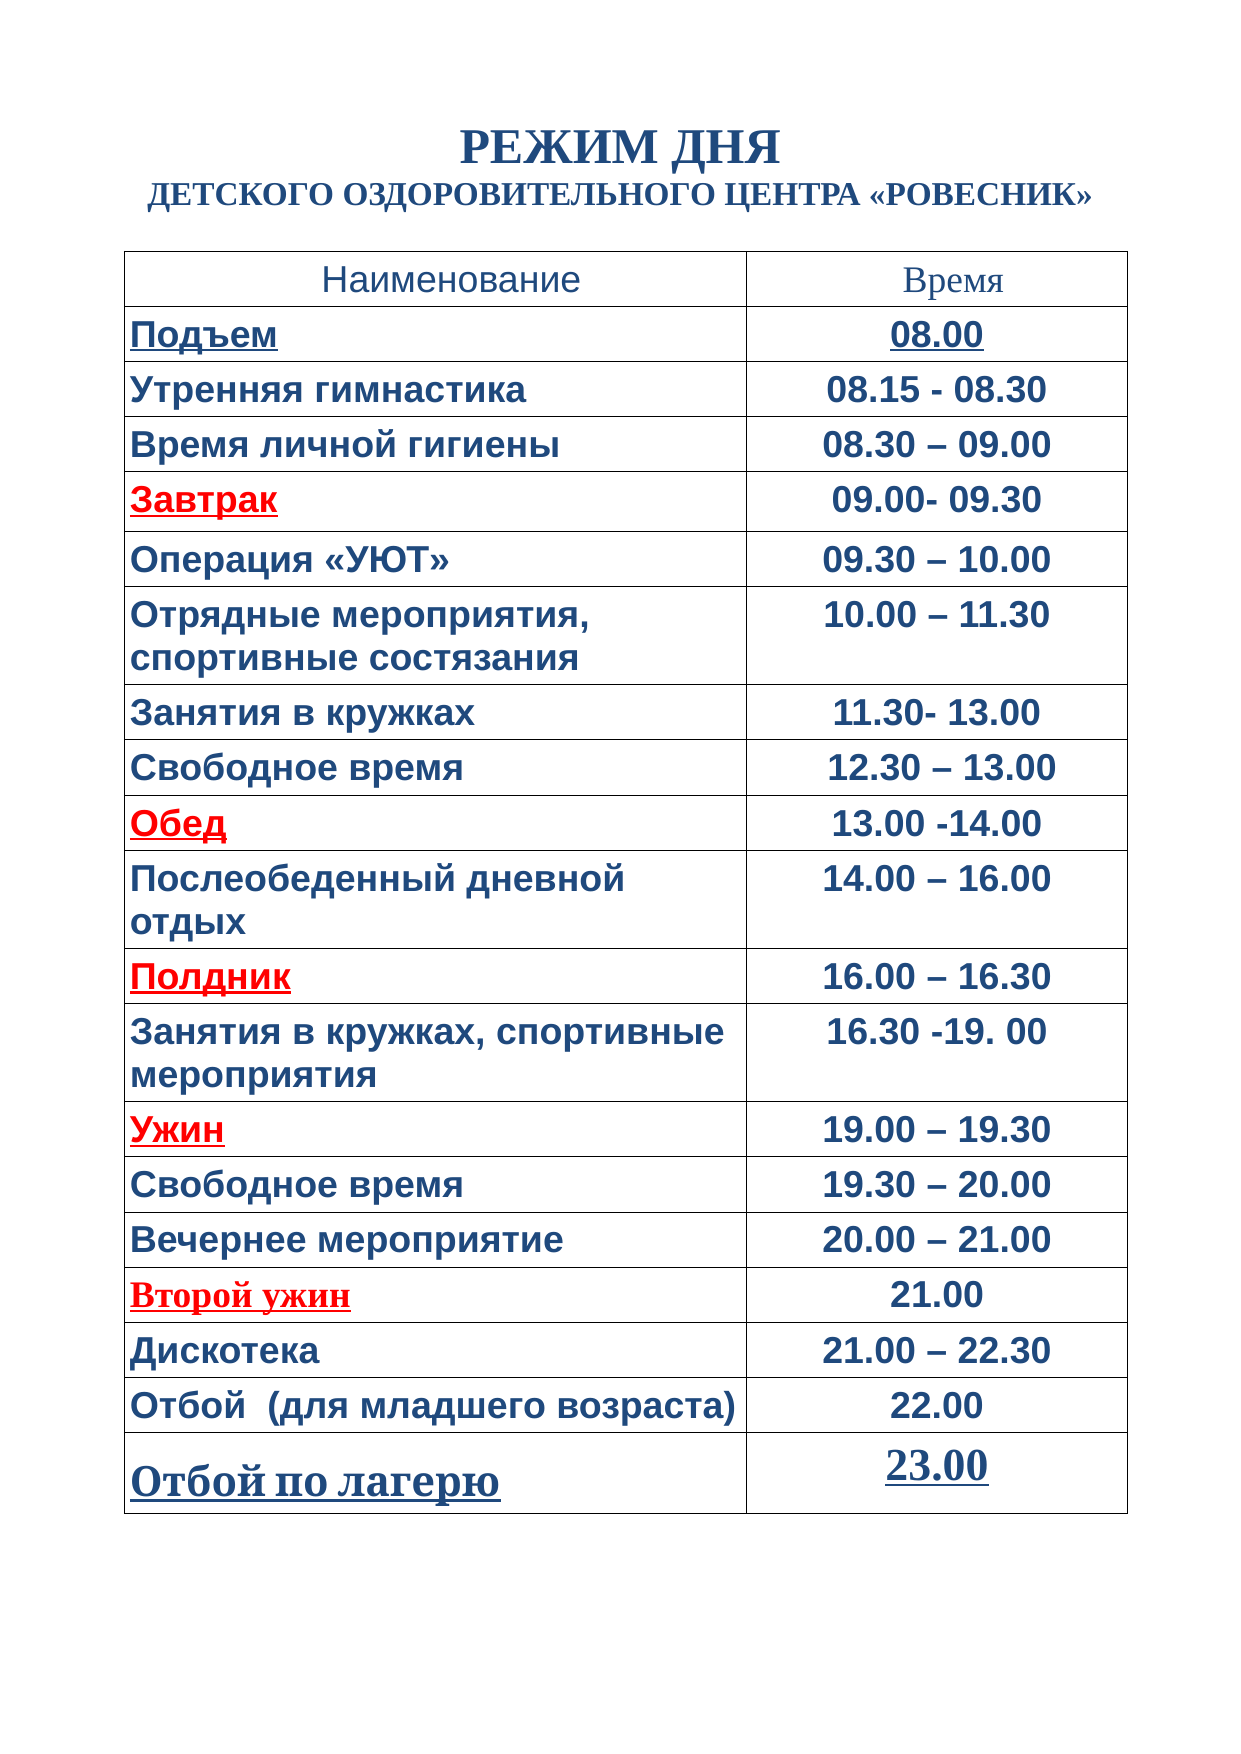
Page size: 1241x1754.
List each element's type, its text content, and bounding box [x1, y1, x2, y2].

table_cell Дискотека [125, 1323, 746, 1377]
table_cell Занятия в кружках [125, 685, 746, 739]
table_cell 21.00 – 22.30 [747, 1323, 1127, 1377]
table_cell 19.00 – 19.30 [747, 1102, 1127, 1156]
table_cell Отбой (для младшего возраста) [125, 1378, 746, 1432]
table_cell Ужин [125, 1102, 746, 1156]
table_header Время [747, 252, 1127, 306]
table_cell 20.00 – 21.00 [747, 1213, 1127, 1266]
table_cell 23.00 [747, 1433, 1127, 1512]
table_cell 19.30 – 20.00 [747, 1157, 1127, 1211]
table_cell Полдник [125, 949, 746, 1003]
table_cell 09.30 – 10.00 [747, 532, 1127, 586]
table_cell Послеобеденный дневной отдых [125, 851, 746, 948]
table_cell 16.30 -19. 00 [747, 1004, 1127, 1101]
table_cell Занятия в кружках, спортивные мероприятия [125, 1004, 746, 1101]
table_cell 16.00 – 16.30 [747, 949, 1127, 1003]
table_cell Отбой по лагерю [125, 1433, 746, 1512]
text ДЕТСКОГО ОЗДОРОВИТЕЛЬНОГО ЦЕНТРА «РОВЕСНИК» [118, 174, 1122, 212]
table_cell Вечернее мероприятие [125, 1213, 746, 1266]
table_cell 12.30 – 13.00 [747, 740, 1127, 794]
table_cell Время личной гигиены [125, 417, 746, 471]
table_cell Операция «УЮТ» [125, 532, 746, 586]
table_cell 22.00 [747, 1378, 1127, 1432]
table_cell Обед [125, 796, 746, 849]
table_cell Свободное время [125, 740, 746, 794]
table_cell Утренняя гимнастика [125, 362, 746, 416]
table_cell 21.00 [747, 1268, 1127, 1322]
table_cell Подъем [125, 307, 746, 361]
table_cell 14.00 – 16.00 [747, 851, 1127, 948]
table_cell 08.30 – 09.00 [747, 417, 1127, 471]
table_cell 11.30- 13.00 [747, 685, 1127, 739]
table_cell Второй ужин [125, 1268, 746, 1322]
text РЕЖИМ ДНЯ [118, 117, 1122, 174]
table_cell 09.00- 09.30 [747, 472, 1127, 531]
table_cell 08.15 - 08.30 [747, 362, 1127, 416]
table_cell 08.00 [747, 307, 1127, 361]
table_cell Свободное время [125, 1157, 746, 1211]
table_cell Отрядные мероприятия, спортивные состязания [125, 587, 746, 684]
table_cell Завтрак [125, 472, 746, 531]
table_header Наименование [125, 252, 746, 306]
table_cell 13.00 -14.00 [747, 796, 1127, 849]
table_cell 10.00 – 11.30 [747, 587, 1127, 684]
